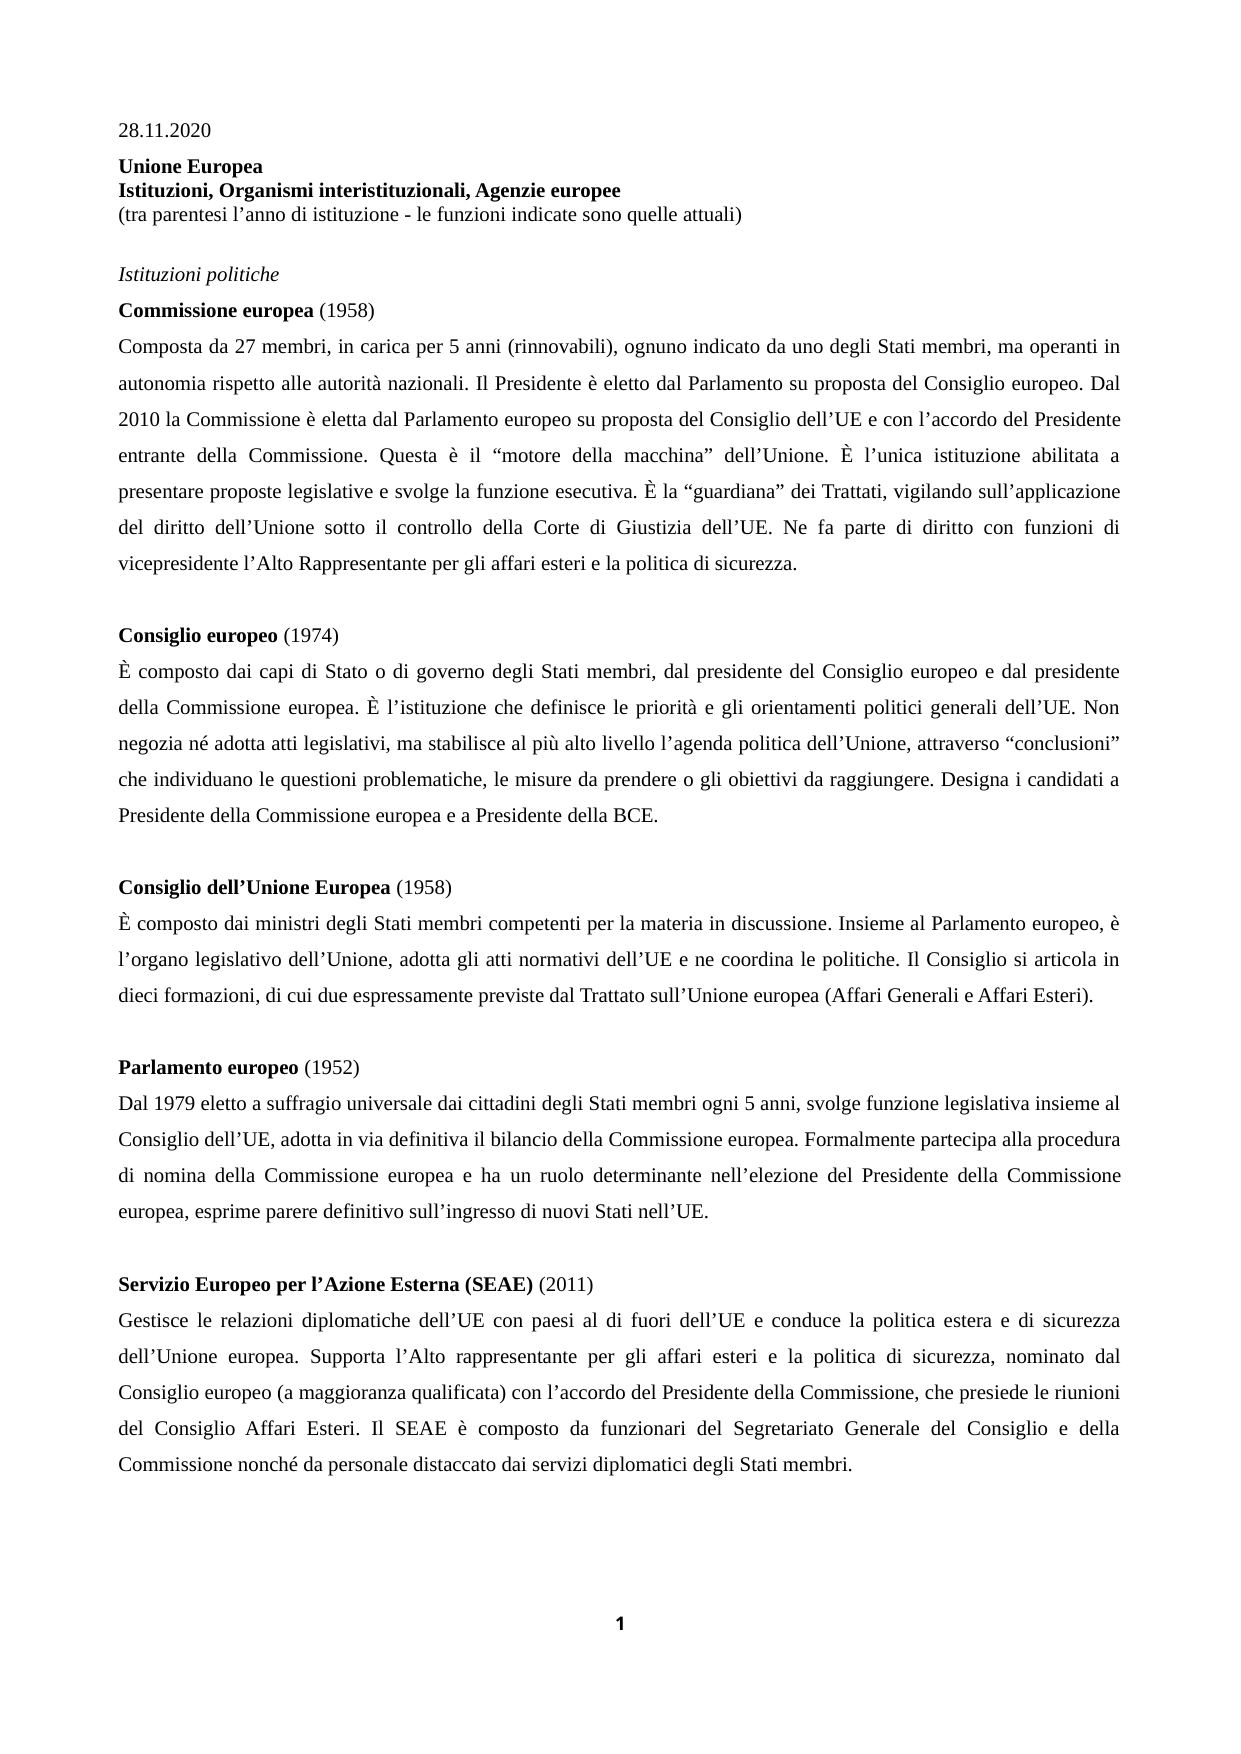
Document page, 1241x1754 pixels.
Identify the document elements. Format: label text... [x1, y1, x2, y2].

text Parlamento europeo (1952) [118, 1055, 1122, 1079]
text Istituzioni, Organismi interistituzionali, Agenzie europee [118, 178, 1122, 202]
text Servizio Europeo per l’Azione Esterna (SEAE) (2011) [118, 1272, 1122, 1296]
text Consiglio europeo (1974) [118, 623, 1122, 647]
text Composta da 27 membri, in carica per 5 anni (rinnovabili), ognuno indicato da uno degli Stati membri, ma operanti in autonomia rispetto alle autorità nazionali. Il Presidente è eletto dal Parlamento su proposta del Consiglio europeo. Dal 2010 la Commissione è eletta dal Parlamento europeo su proposta del Consiglio dell’UE e con l’accordo del Presidente entrante della Commissione. Questa è il “motore della macchina” dell’Unione. È l’unica istituzione abilitata a presentare proposte legislative e svolge la funzione esecutiva. È la “guardiana” dei Trattati, vigilando sull’applicazione del diritto dell’Unione sotto il controllo della Corte di Giustizia dell’UE. Ne fa parte di diritto con funzioni di vicepresidente l’Alto Rappresentante per gli affari esteri e la politica di sicurezza. [118, 334, 1122, 575]
text Gestisce le relazioni diplomatiche dell’UE con paesi al di fuori dell’UE e conduce la politica estera e di sicurezza dell’Unione europea. Supporta l’Alto rappresentante per gli affari esteri e la politica di sicurezza, nominato dal Consiglio europeo (a maggioranza qualificata) con l’accordo del Presidente della Commissione, che presiede le riunioni del Consiglio Affari Esteri. Il SEAE è composto da funzionari del Segretariato Generale del Consiglio e della Commissione nonché da personale distaccato dai servizi diplomatici degli Stati membri. [118, 1308, 1122, 1476]
text Commissione europea (1958) [118, 298, 1122, 322]
text È composto dai ministri degli Stati membri competenti per la materia in discussione. Insieme al Parlamento europeo, è l’organo legislativo dell’Unione, adotta gli atti normativi dell’UE e ne coordina le politiche. Il Consiglio si articola in dieci formazioni, di cui due espressamente previste dal Trattato sull’Unione europea (Affari Generali e Affari Esteri). [118, 911, 1122, 1007]
text 28.11.2020 [118, 118, 1122, 142]
text Unione Europea [118, 154, 1122, 178]
text Consiglio dell’Unione Europea (1958) [118, 875, 1122, 899]
text Dal 1979 eletto a suffragio universale dai cittadini degli Stati membri ogni 5 anni, svolge funzione legislativa insieme al Consiglio dell’UE, adotta in via definitiva il bilancio della Commissione europea. Formalmente partecipa alla procedura di nomina della Commissione europea e ha un ruolo determinante nell’elezione del Presidente della Commissione europea, esprime parere definitivo sull’ingresso di nuovi Stati nell’UE. [118, 1091, 1122, 1223]
text (tra parentesi l’anno di istituzione - le funzioni indicate sono quelle attuali) [118, 202, 1122, 226]
text È composto dai capi di Stato o di governo degli Stati membri, dal presidente del Consiglio europeo e dal presidente della Commissione europea. È l’istituzione che definisce le priorità e gli orientamenti politici generali dell’UE. Non negozia né adotta atti legislativi, ma stabilisce al più alto livello l’agenda politica dell’Unione, attraverso “conclusioni” che individuano le questioni problematiche, le misure da prendere o gli obiettivi da raggiungere. Designa i candidati a Presidente della Commissione europea e a Presidente della BCE. [118, 659, 1122, 827]
text Istituzioni politiche [118, 262, 1122, 286]
